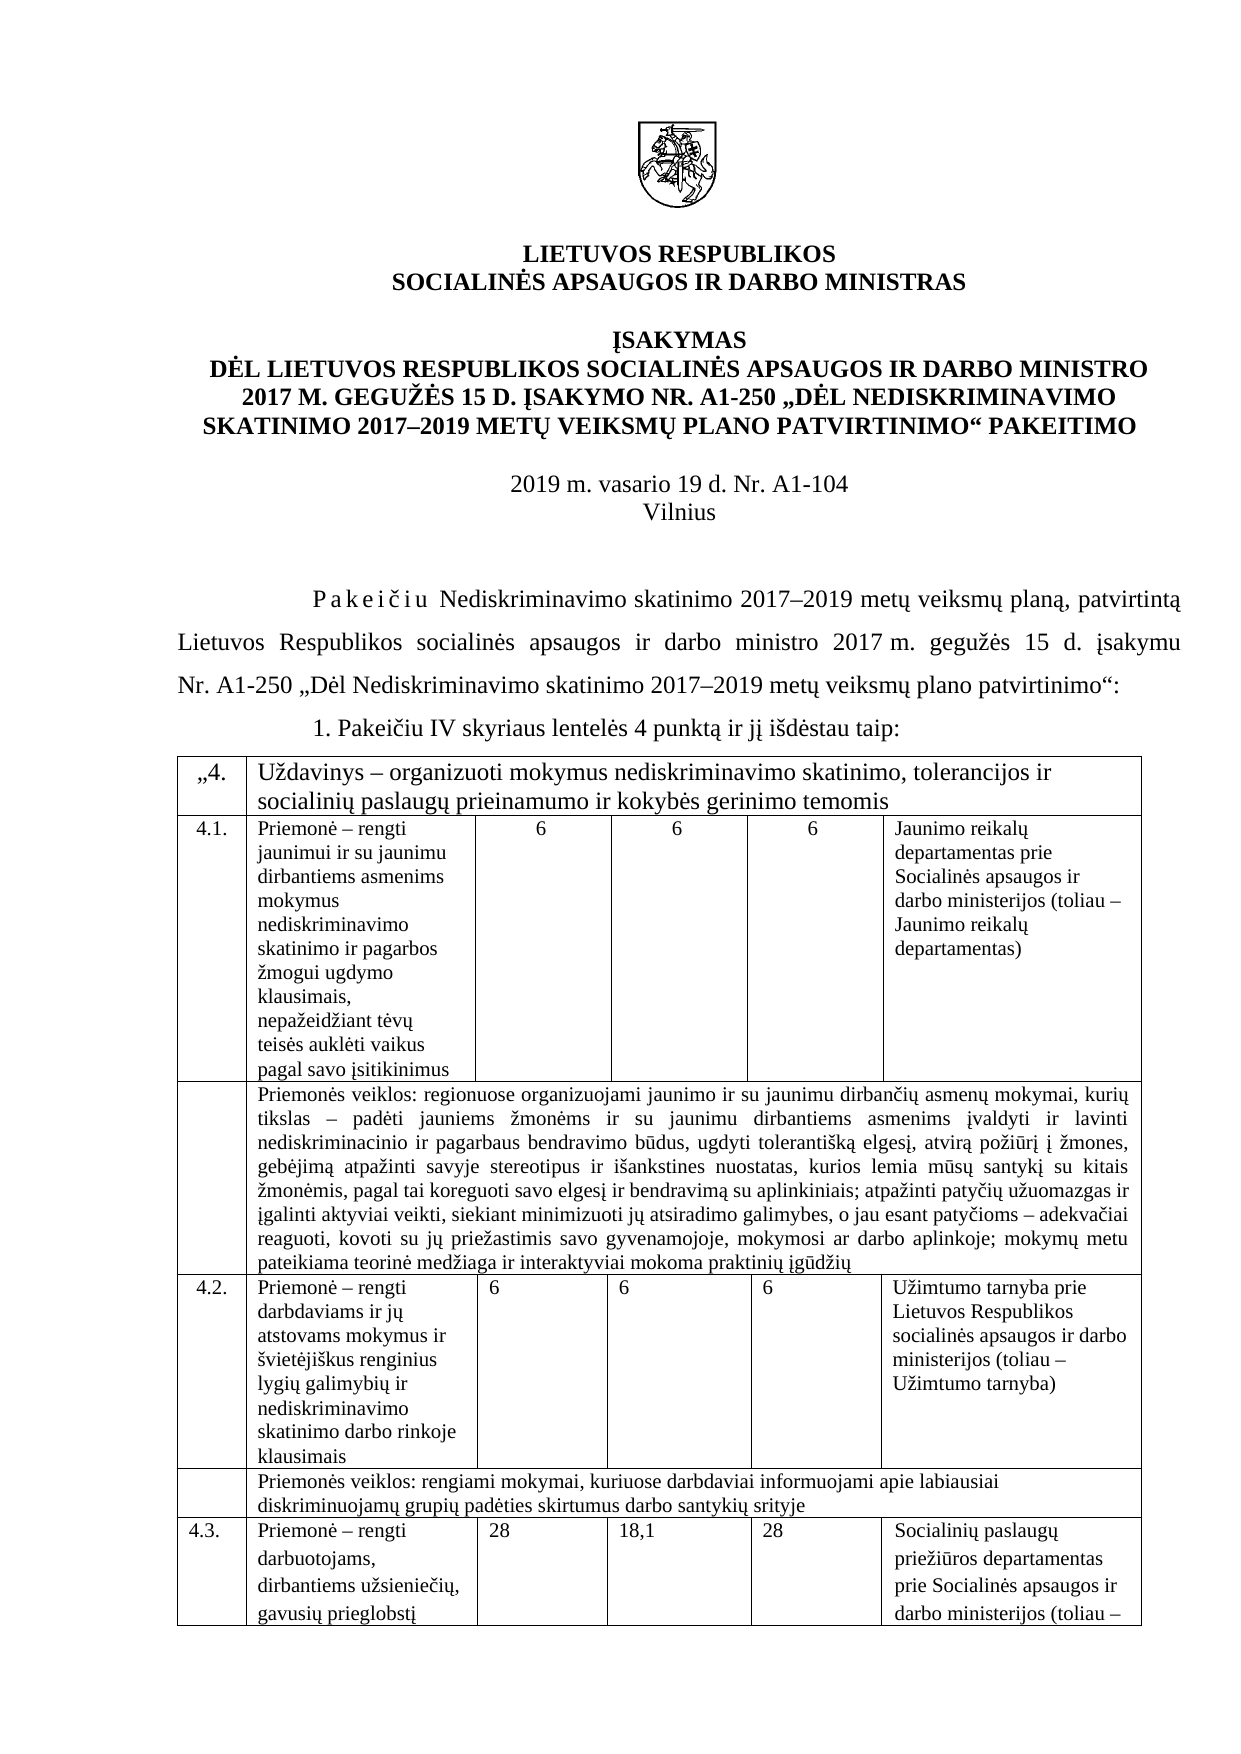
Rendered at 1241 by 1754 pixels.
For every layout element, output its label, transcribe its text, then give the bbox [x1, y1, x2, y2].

table_cell Socialinių paslaugų priežiūros departamentas prie Socialinės apsaugos ir darbo ministerijos (toliau – [882, 1518, 1141, 1625]
table_cell 18,1 [608, 1518, 751, 1625]
table_cell Priemonė – rengti jaunimui ir su jaunimu dirbantiems asmenims mokymus nediskriminavimo skatinimo ir pagarbos žmogui ugdymo klausimais, nepažeidžiant tėvų teisės auklėti vaikus pagal savo įsitikinimus [247, 816, 475, 1081]
text 2019 m. vasario 19 d. Nr. A1-104 [177, 469, 1181, 497]
table_cell 6 [608, 1275, 751, 1468]
table_cell 4.1. [178, 816, 246, 1081]
text SOCIALINĖS APSAUGOS IR DARBO MINISTRAS [177, 267, 1181, 296]
text Vilnius [177, 497, 1181, 526]
table_cell 28 [752, 1518, 881, 1625]
text ĮSAKYMAS [177, 325, 1181, 354]
table_cell [178, 1469, 246, 1517]
table_cell Priemonė – rengti darbuotojams, dirbantiems užsieniečių, gavusių prieglobstį [247, 1518, 477, 1625]
table_cell Užimtumo tarnyba prie Lietuvos Respublikos socialinės apsaugos ir darbo ministerijos (toliau – Užimtumo tarnyba) [882, 1275, 1141, 1468]
text 1. Pakeičiu IV skyriaus lentelės 4 punktą ir jį išdėstau taip: [177, 713, 1181, 742]
table_cell Jaunimo reikalų departamentas prie Socialinės apsaugos ir darbo ministerijos (toliau – Jaunimo reikalų departamentas) [884, 816, 1141, 1081]
table_cell 4.2. [178, 1275, 246, 1468]
table_cell 6 [748, 816, 883, 1081]
table_cell 6 [476, 816, 611, 1081]
table_cell 6 [612, 816, 747, 1081]
table_cell 6 [478, 1275, 607, 1468]
text DĖL LIETUVOS RESPUBLIKOS SOCIALINĖS APSAUGOS IR DARBO MINISTRO 2017 M. GEGUŽĖS 15 D. ĮSAKYMO NR. A1-250 „DĖL NEDISKRIMINAVIMO SKATINIMO 2017–2019 METŲ VEIKSMŲ PLANO PATVIRTINIMO“ PAKEITIMO [177, 354, 1181, 440]
table_cell 6 [752, 1275, 881, 1468]
table_cell Priemonės veiklos: regionuose organizuojami jaunimo ir su jaunimu dirbančių asmenų mokymai, kurių tikslas – padėti jauniems žmonėms ir su jaunimu dirbantiems asmenims įvaldyti ir lavinti nediskriminacinio ir pagarbaus bendravimo būdus, ugdyti tolerantišką elgesį, atvirą požiūrį į žmones, gebėjimą atpažinti savyje stereotipus ir išankstines nuostatas, kurios lemia mūsų santykį su kitais žmonėmis, pagal tai koreguoti savo elgesį ir bendravimą su aplinkiniais; atpažinti patyčių užuomazgas ir įgalinti aktyviai veikti, siekiant minimizuoti jų atsiradimo galimybes, o jau esant patyčioms – adekvačiai reaguoti, kovoti su jų priežastimis savo gyvenamojoje, mokymosi ar darbo aplinkoje; mokymų metu pateikiama teorinė medžiaga ir interaktyviai mokoma praktinių įgūdžių [247, 1082, 1141, 1274]
table_cell Priemonės veiklos: rengiami mokymai, kuriuose darbdaviai informuojami apie labiausiai diskriminuojamų grupių padėties skirtumus darbo santykių srityje [247, 1469, 1141, 1517]
text Pakeičiu Nediskriminavimo skatinimo 2017–2019 metų veiksmų planą, patvirtintą Lietuvos Respublikos socialinės apsaugos ir darbo ministro 2017 m. gegužės 15 d. įsakymu Nr. A1‑250 „Dėl Nediskriminavimo skatinimo 2017–2019 metų veiksmų plano patvirtinimo“: [177, 584, 1181, 699]
table_cell Priemonė – rengti darbdaviams ir jų atstovams mokymus ir švietėjiškus renginius lygių galimybių ir nediskriminavimo skatinimo darbo rinkoje klausimais [247, 1275, 477, 1468]
text LIETUVOS RESPUBLIKOS [177, 239, 1181, 267]
table_cell 28 [478, 1518, 607, 1625]
table_cell [178, 1082, 246, 1274]
table_header „4. [178, 757, 246, 815]
table_cell 4.3. [178, 1518, 246, 1625]
table_header Uždavinys – organizuoti mokymus nediskriminavimo skatinimo, tolerancijos ir socialinių paslaugų prieinamumo ir kokybės gerinimo temomis [247, 757, 1141, 815]
